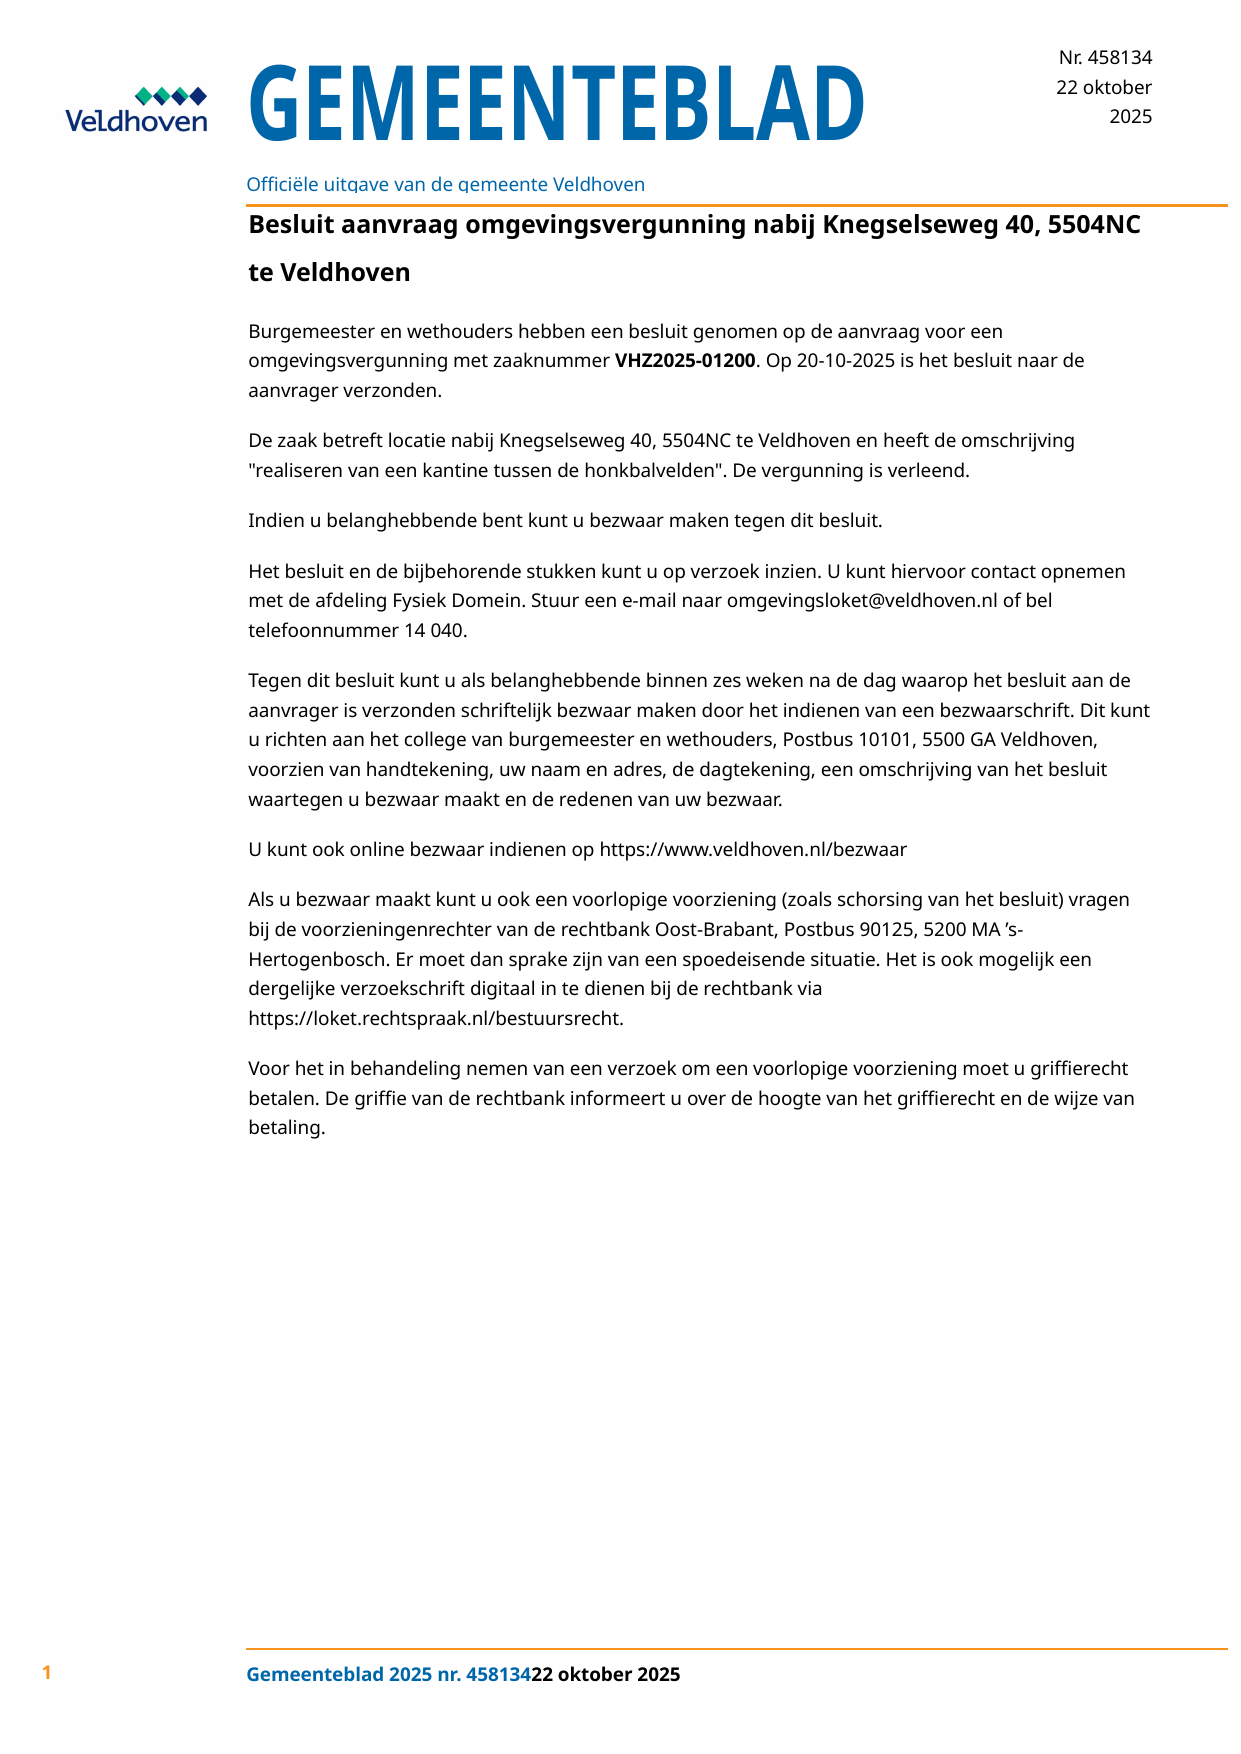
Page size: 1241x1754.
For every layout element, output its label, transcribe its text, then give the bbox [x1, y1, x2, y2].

text Als u bezwaar maakt kunt u ook een voorlopige voorziening (zoals schorsing van het besluit) vragen bij de voorzieningenrechter van de rechtbank Oost-Brabant, Postbus 90125, 5200 MA ’s-Hertogenbosch. Er moet dan sprake zijn van een spoedeisende situatie. Het is ook mogelijk een dergelijke verzoekschrift digitaal in te dienen bij de rechtbank via https://loket.rechtspraak.nl/bestuursrecht. [248, 887, 1152, 1031]
text Tegen dit besluit kunt u als belanghebbende binnen zes weken na de dag waarop het besluit aan de aanvrager is verzonden schriftelijk bezwaar maken door het indienen van een bezwaarschrift. Dit kunt u richten aan het college van burgemeester en wethouders, Postbus 10101, 5500 GA Veldhoven, voorzien van handtekening, uw naam en adres, de dagtekening, een omschrijving van het besluit waartegen u bezwaar maakt en de redenen van uw bezwaar. [248, 667, 1152, 812]
text Indien u belanghebbende bent kunt u bezwaar maken tegen dit besluit. [248, 507, 1152, 533]
text Besluit aanvraag omgevingsvergunning nabij Knegselseweg 40, 5504NC te Veldhoven [248, 207, 1152, 288]
text Burgemeester en wethouders hebben een besluit genomen op de aanvraag voor een omgevingsvergunning met zaaknummer VHZ2025-01200. Op 20-10-2025 is het besluit naar de aanvrager verzonden. [248, 318, 1152, 403]
text Het besluit en de bijbehorende stukken kunt u op verzoek inzien. U kunt hiervoor contact opnemen met de afdeling Fysiek Domein. Stuur een e-mail naar omgevingsloket@veldhoven.nl of bel telefoonnummer 14 040. [248, 558, 1152, 643]
picture [41, 47, 231, 172]
text De zaak betreft locatie nabij Knegselseweg 40, 5504NC te Veldhoven en heeft de omschrijving "realiseren van een kantine tussen de honkbalvelden". De vergunning is verleend. [248, 427, 1152, 483]
text Voor het in behandeling nemen van een verzoek om een voorlopige voorziening moet u griffierecht betalen. De griffie van de rechtbank informeert u over de hoogte van het griffierecht en de wijze van betaling. [248, 1055, 1152, 1140]
text U kunt ook online bezwaar indienen op https://www.veldhoven.nl/bezwaar [248, 836, 1152, 862]
